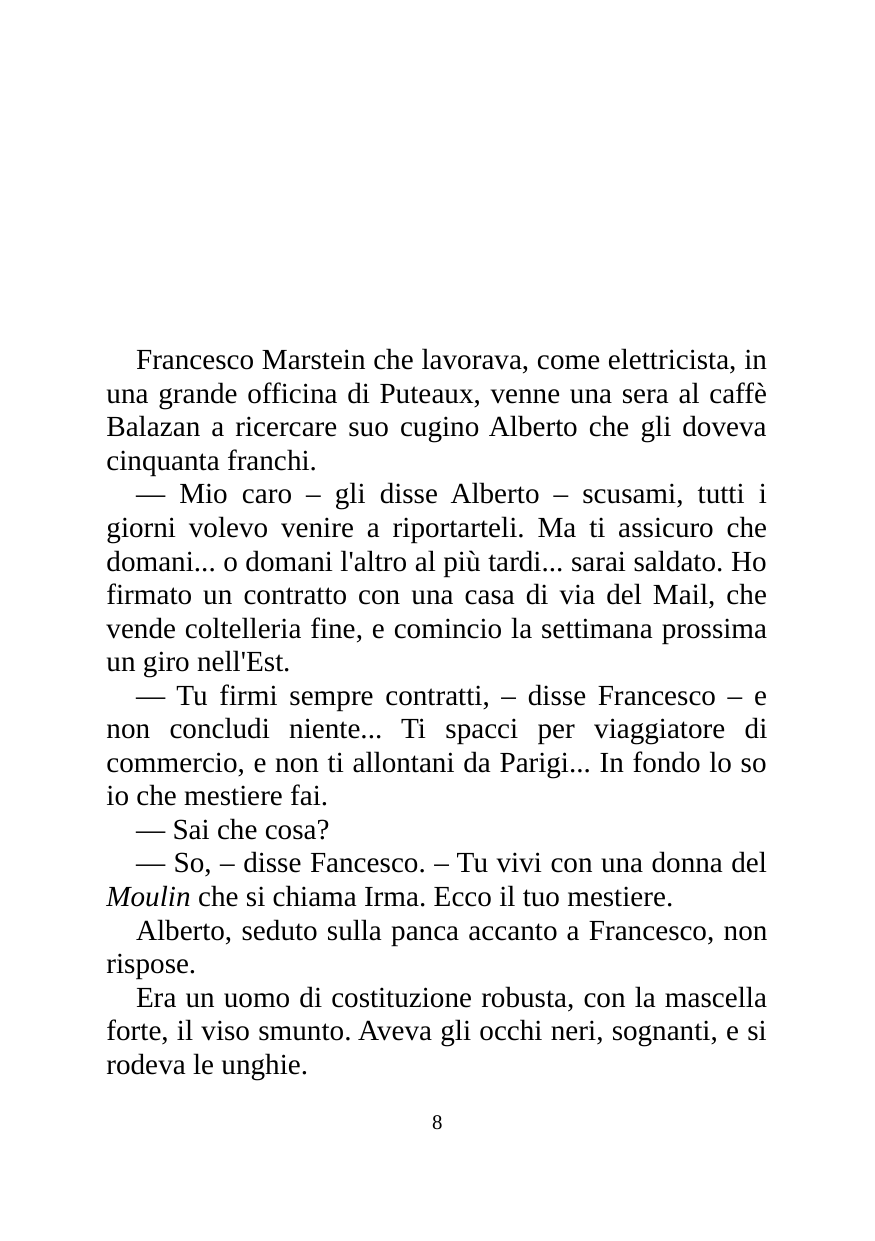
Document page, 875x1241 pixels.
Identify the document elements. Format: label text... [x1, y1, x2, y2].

text — So, – disse Fancesco. – Tu vivi con una donna del Moulin che si chiama Irma. Ecco il tuo mestiere. [106, 846, 768, 913]
text Francesco Marstein che lavorava, come elettricista, in una grande officina di Puteaux, venne una sera al caffè Balazan a ricercare suo cugino Alberto che gli doveva cinquanta franchi. [106, 342, 768, 477]
text Era un uomo di costituzione robusta, con la mascella forte, il viso smunto. Aveva gli occhi neri, sognanti, e si rodeva le unghie. [106, 980, 768, 1080]
text Alberto, seduto sulla panca accanto a Francesco, non rispose. [106, 913, 768, 980]
text — Tu firmi sempre contratti, – disse Francesco – e non concludi niente... Ti spacci per viaggiatore di commercio, e non ti allontani da Parigi... In fondo lo so io che mestiere fai. [106, 678, 768, 812]
text — Sai che cosa? [106, 812, 768, 846]
text — Mio caro – gli disse Alberto – scusami, tutti i giorni volevo venire a riportarteli. Ma ti assicuro che domani... o domani l'altro al più tardi... sarai saldato. Ho firmato un contratto con una casa di via del Mail, che vende coltelleria fine, e comincio la settimana prossima un giro nell'Est. [106, 477, 768, 678]
